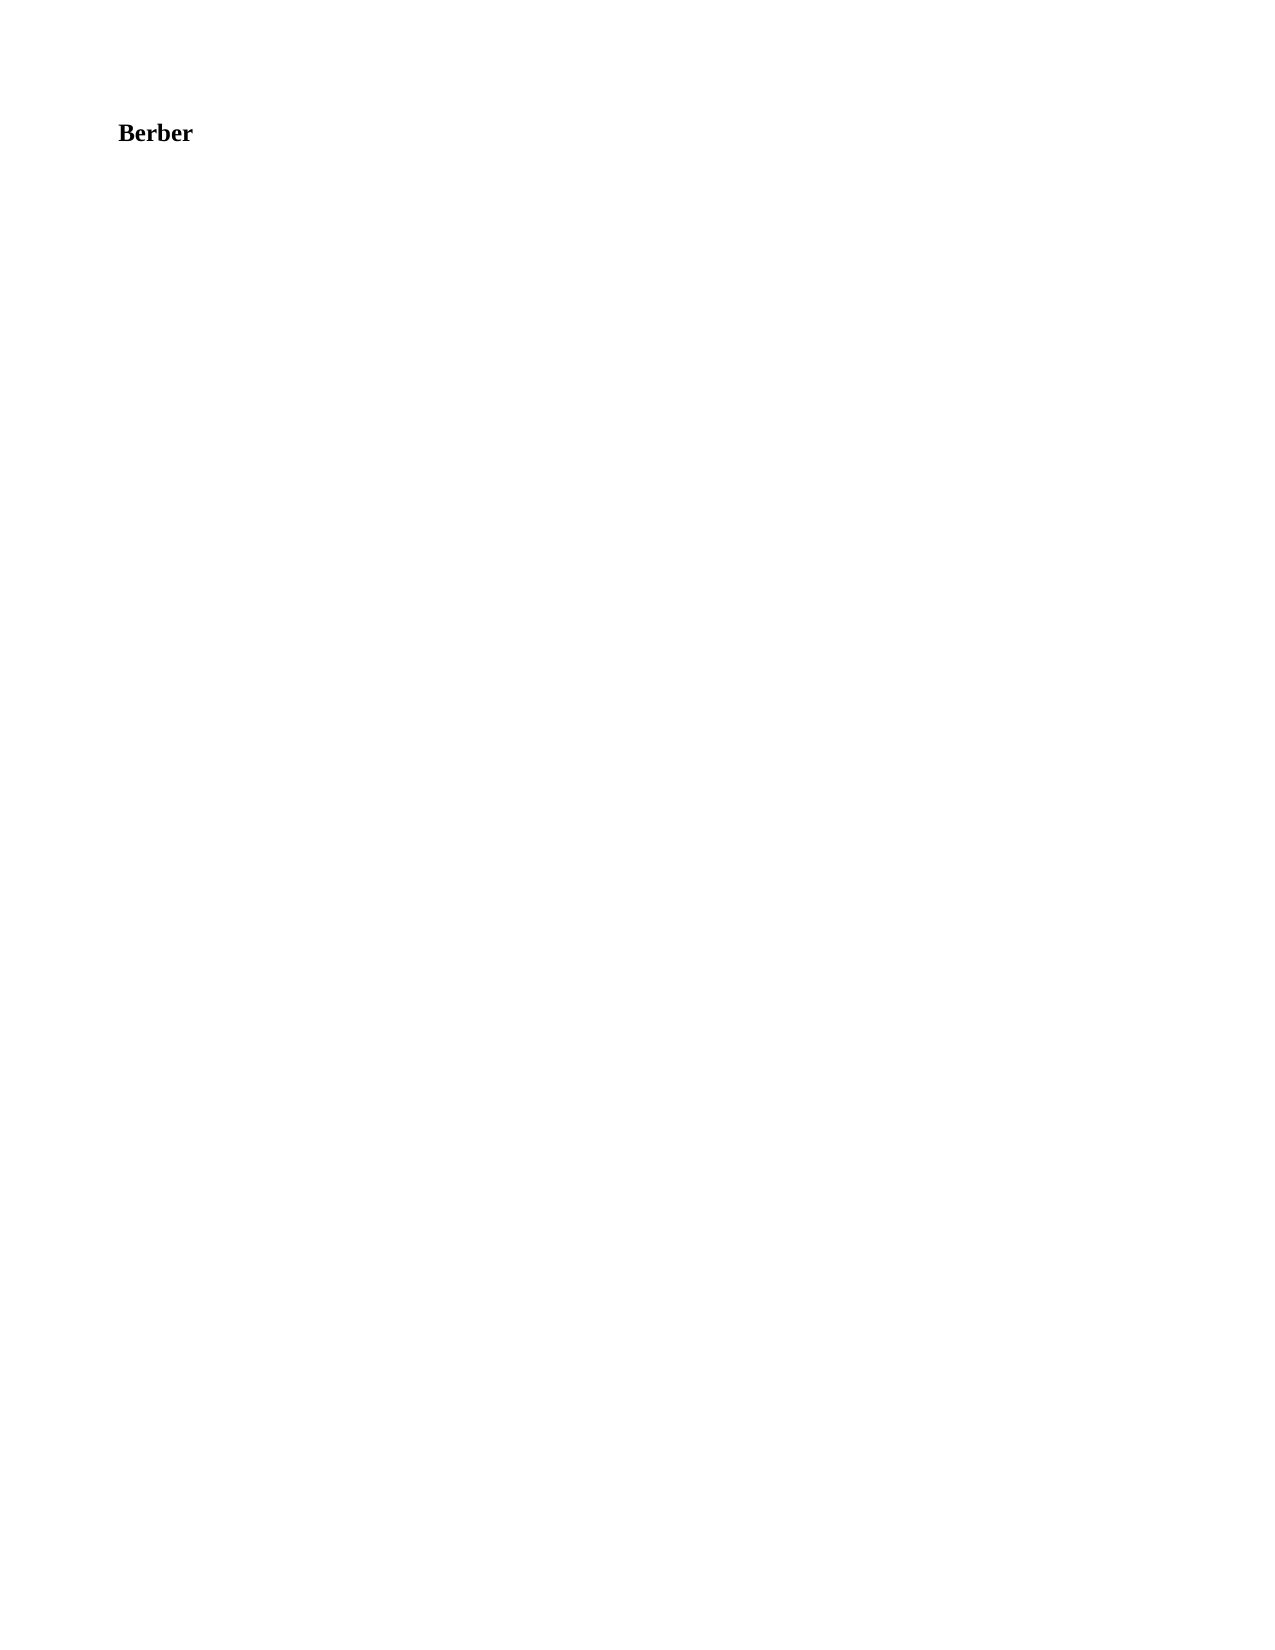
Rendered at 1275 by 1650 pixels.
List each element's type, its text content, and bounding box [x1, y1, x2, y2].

text Berber [118, 118, 1157, 147]
